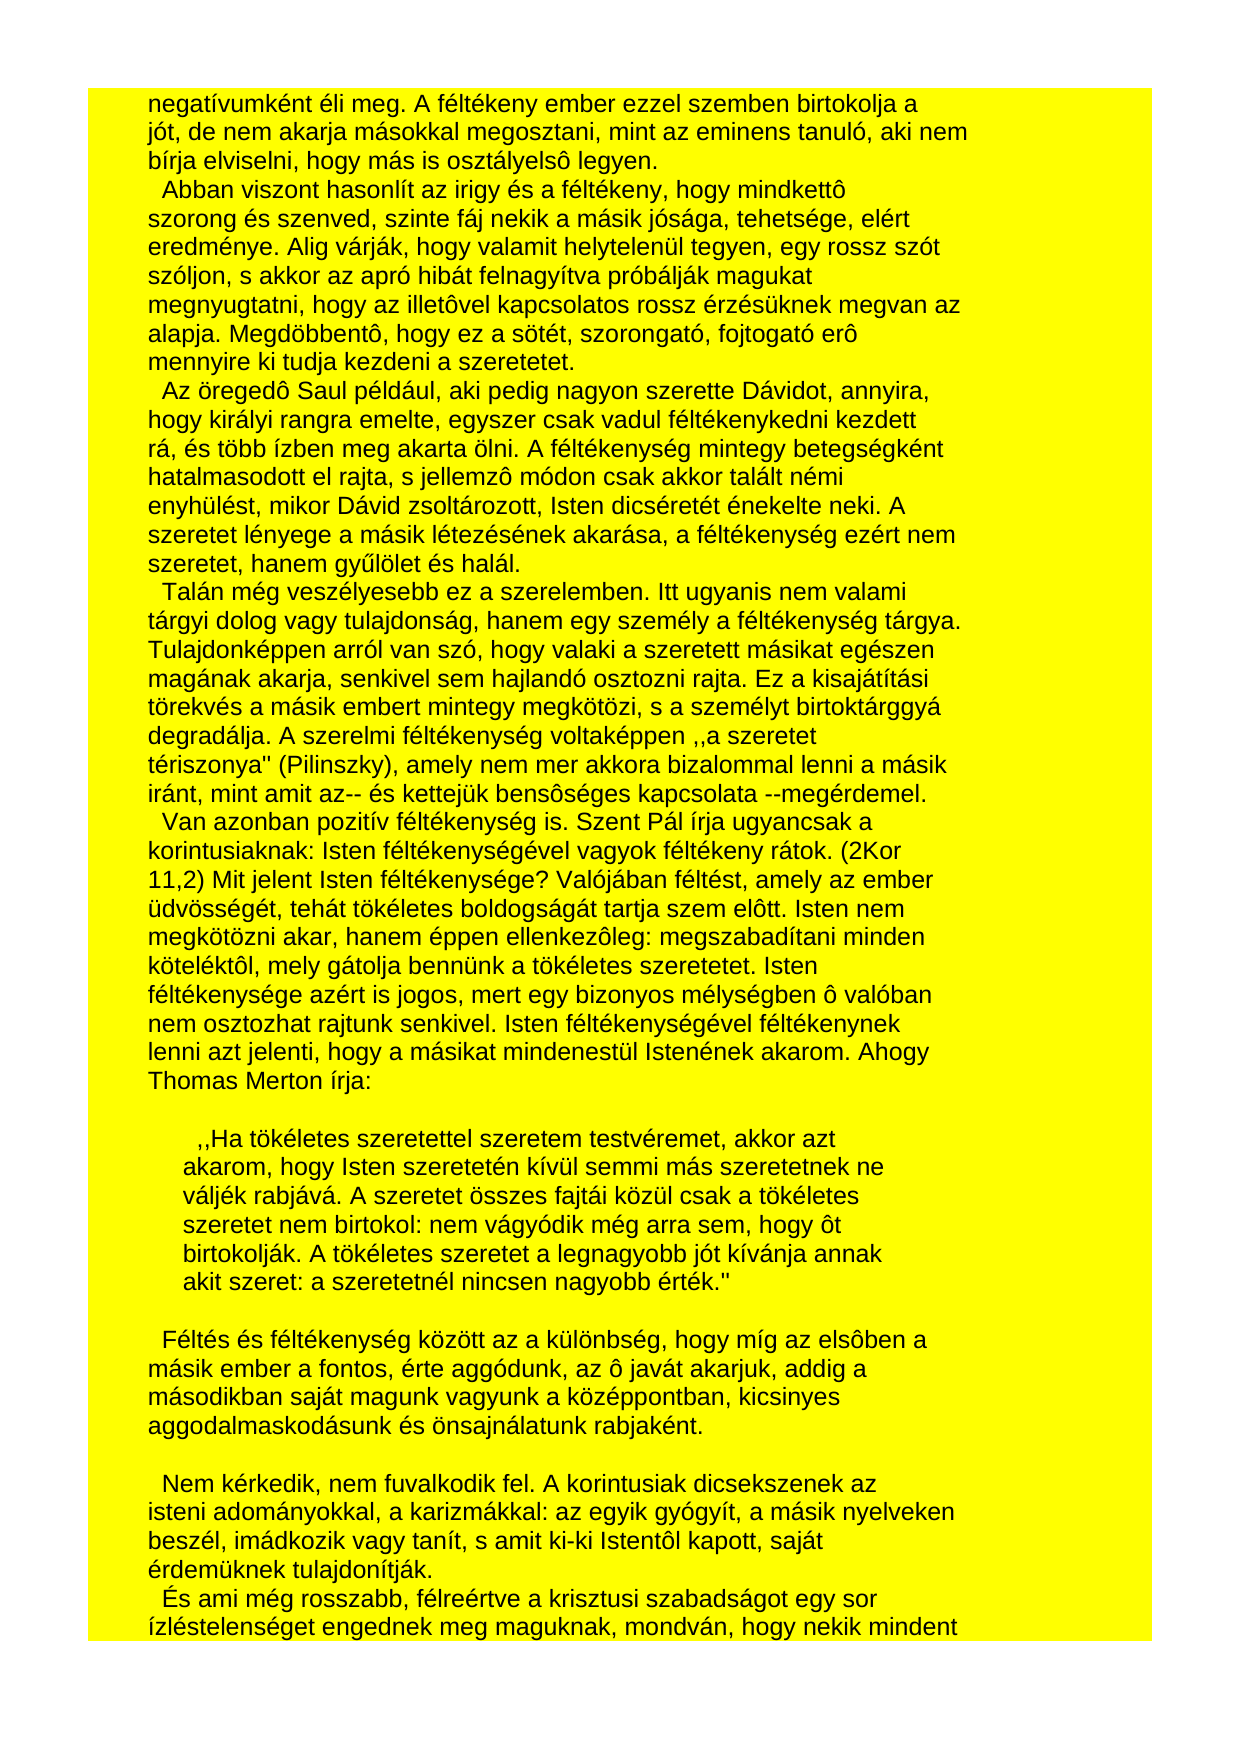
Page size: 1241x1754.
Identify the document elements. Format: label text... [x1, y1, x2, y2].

text szóljon, s akkor az apró hibát felnagyítva próbálják magukat [88, 261, 1152, 290]
text szorong és szenved, szinte fáj nekik a másik jósága, tehetsége, elért [88, 203, 1152, 232]
text beszél, imádkozik vagy tanít, s amit ki-ki Istentôl kapott, saját [88, 1526, 1152, 1555]
text bírja elviselni, hogy más is osztályelsô legyen. [88, 146, 1152, 175]
text féltékenysége azért is jogos, mert egy bizonyos mélységben ô valóban [88, 980, 1152, 1008]
text Abban viszont hasonlít az irigy és a féltékeny, hogy mindkettô [88, 175, 1152, 203]
text ízléstelenséget engednek meg maguknak, mondván, hogy nekik mindent [88, 1612, 1152, 1641]
text üdvösségét, tehát tökéletes boldogságát tartja szem elôtt. Isten nem [88, 893, 1152, 922]
text megnyugtatni, hogy az illetôvel kapcsolatos rossz érzésüknek megvan az [88, 290, 1152, 318]
text Talán még veszélyesebb ez a szerelemben. Itt ugyanis nem valami [88, 577, 1152, 606]
text jót, de nem akarja másokkal megosztani, mint az eminens tanuló, aki nem [88, 117, 1152, 146]
text köteléktôl, mely gátolja bennünk a tökéletes szeretetet. Isten [88, 951, 1152, 980]
text hogy királyi rangra emelte, egyszer csak vadul féltékenykedni kezdett [88, 405, 1152, 433]
text tárgyi dolog vagy tulajdonság, hanem egy személy a féltékenység tárgya. [88, 606, 1152, 635]
text akarom, hogy Isten szeretetén kívül semmi más szeretetnek ne [88, 1152, 1152, 1181]
text alapja. Megdöbbentô, hogy ez a sötét, szorongató, fojtogató erô [88, 318, 1152, 347]
text lenni azt jelenti, hogy a másikat mindenestül Istenének akarom. Ahogy [88, 1037, 1152, 1066]
text érdemüknek tulajdonítják. [88, 1555, 1152, 1583]
text ,,Ha tökéletes szeretettel szeretem testvéremet, akkor azt [88, 1123, 1152, 1152]
text Féltés és féltékenység között az a különbség, hogy míg az elsôben a [88, 1325, 1152, 1353]
text nem osztozhat rajtunk senkivel. Isten féltékenységével féltékenynek [88, 1008, 1152, 1037]
text megkötözni akar, hanem éppen ellenkezôleg: megszabadítani minden [88, 922, 1152, 951]
text szeretet nem birtokol: nem vágyódik még arra sem, hogy ôt [88, 1210, 1152, 1238]
text enyhülést, mikor Dávid zsoltározott, Isten dicséretét énekelte neki. A [88, 491, 1152, 520]
text Az öregedô Saul például, aki pedig nagyon szerette Dávidot, annyira, [88, 376, 1152, 405]
text eredménye. Alig várják, hogy valamit helytelenül tegyen, egy rossz szót [88, 232, 1152, 261]
text isteni adományokkal, a karizmákkal: az egyik gyógyít, a másik nyelveken [88, 1497, 1152, 1526]
text mennyire ki tudja kezdeni a szeretetet. [88, 347, 1152, 376]
text Thomas Merton írja: [88, 1066, 1152, 1095]
text hatalmasodott el rajta, s jellemzô módon csak akkor talált némi [88, 462, 1152, 491]
text Van azonban pozitív féltékenység is. Szent Pál írja ugyancsak a [88, 807, 1152, 836]
text szeretet, hanem gyűlölet és halál. [88, 548, 1152, 577]
text iránt, mint amit az-- és kettejük bensôséges kapcsolata --megérdemel. [88, 778, 1152, 807]
text korintusiaknak: Isten féltékenységével vagyok féltékeny rátok. (2Kor [88, 836, 1152, 865]
text birtokolják. A tökéletes szeretet a legnagyobb jót kívánja annak [88, 1238, 1152, 1267]
text aggodalmaskodásunk és önsajnálatunk rabjaként. [88, 1411, 1152, 1440]
text szeretet lényege a másik létezésének akarása, a féltékenység ezért nem [88, 520, 1152, 548]
text És ami még rosszabb, félreértve a krisztusi szabadságot egy sor [88, 1583, 1152, 1612]
text másik ember a fontos, érte aggódunk, az ô javát akarjuk, addig a [88, 1353, 1152, 1382]
text másodikban saját magunk vagyunk a középpontban, kicsinyes [88, 1382, 1152, 1411]
text váljék rabjává. A szeretet összes fajtái közül csak a tökéletes [88, 1181, 1152, 1210]
text tériszonya'' (Pilinszky), amely nem mer akkora bizalommal lenni a másik [88, 750, 1152, 778]
text magának akarja, senkivel sem hajlandó osztozni rajta. Ez a kisajátítási [88, 663, 1152, 692]
text akit szeret: a szeretetnél nincsen nagyobb érték.'' [88, 1267, 1152, 1296]
text Tulajdonképpen arról van szó, hogy valaki a szeretett másikat egészen [88, 635, 1152, 663]
text Nem kérkedik, nem fuvalkodik fel. A korintusiak dicsekszenek az [88, 1468, 1152, 1497]
text törekvés a másik embert mintegy megkötözi, s a személyt birtoktárggyá [88, 692, 1152, 721]
text 11,2) Mit jelent Isten féltékenysége? Valójában féltést, amely az ember [88, 865, 1152, 893]
text rá, és több ízben meg akarta ölni. A féltékenység mintegy betegségként [88, 433, 1152, 462]
text negatívumként éli meg. A féltékeny ember ezzel szemben birtokolja a [88, 88, 1152, 117]
text degradálja. A szerelmi féltékenység voltaképpen ,,a szeretet [88, 721, 1152, 750]
